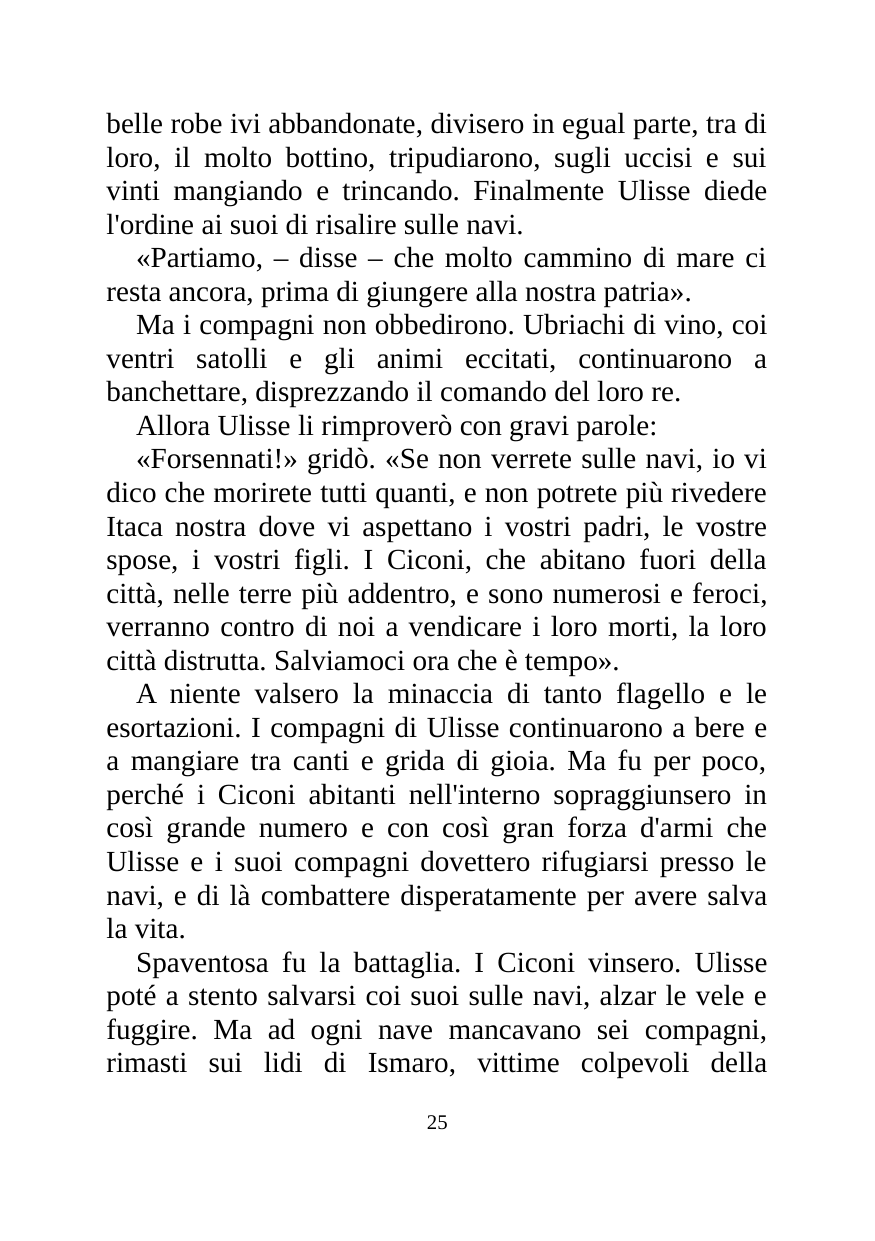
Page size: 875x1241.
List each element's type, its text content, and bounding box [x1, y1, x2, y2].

text belle robe ivi abbandonate, divisero in egual parte, tra di loro, il molto bottino, tripudiarono, sugli uccisi e sui vinti mangiando e trincando. Finalmente Ulisse diede l'ordine ai suoi di risalire sulle navi. [106, 106, 768, 240]
text Spaventosa fu la battaglia. I Ciconi vinsero. Ulisse poté a stento salvarsi coi suoi sulle navi, alzar le vele e fuggire. Ma ad ogni nave mancavano sei compagni, rimasti sui lidi di Ismaro, vittime colpevoli della [106, 945, 768, 1079]
text «Forsennati!» gridò. «Se non verrete sulle navi, io vi dico che morirete tutti quanti, e non potrete più rivedere Itaca nostra dove vi aspettano i vostri padri, le vostre spose, i vostri figli. I Ciconi, che abitano fuori della città, nelle terre più addentro, e sono numerosi e feroci, verranno contro di noi a vendicare i loro morti, la loro città distrutta. Salviamoci ora che è tempo». [106, 442, 768, 676]
text «Partiamo, – disse – che molto cammino di mare ci resta ancora, prima di giungere alla nostra patria». [106, 240, 768, 307]
text Allora Ulisse li rimproverò con gravi parole: [106, 408, 768, 442]
text A niente valsero la minaccia di tanto flagello e le esortazioni. I compagni di Ulisse continuarono a bere e a mangiare tra canti e grida di gioia. Ma fu per poco, perché i Ciconi abitanti nell'interno sopraggiunsero in così grande numero e con così gran forza d'armi che Ulisse e i suoi compagni dovettero rifugiarsi presso le navi, e di là combattere disperatamente per avere salva la vita. [106, 676, 768, 945]
text Ma i compagni non obbedirono. Ubriachi di vino, coi ventri satolli e gli animi eccitati, continuarono a banchettare, disprezzando il comando del loro re. [106, 307, 768, 408]
